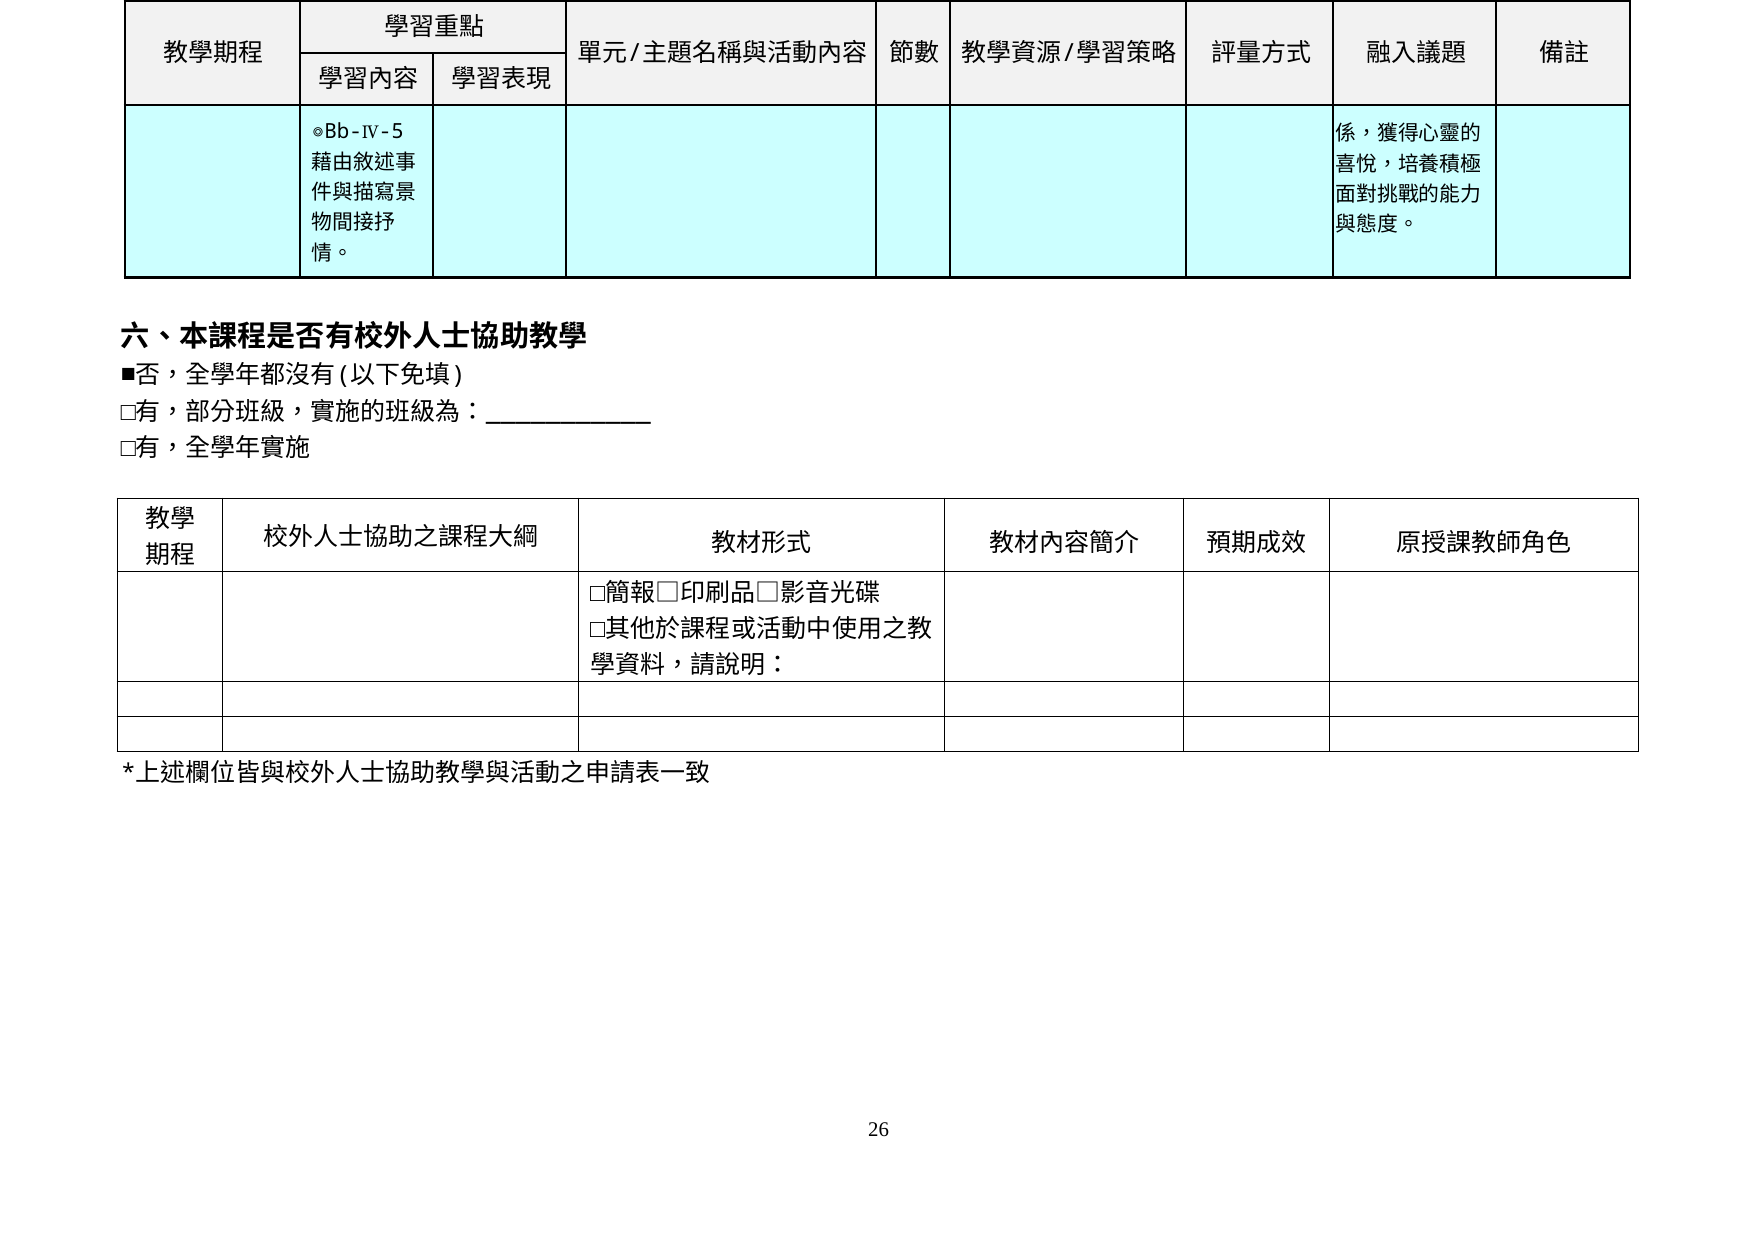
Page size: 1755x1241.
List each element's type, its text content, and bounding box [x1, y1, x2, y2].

table_cell [223, 572, 578, 681]
table_cell [579, 682, 944, 716]
table_header 校外人士協助之課程大綱 [223, 499, 578, 571]
table_cell 學習內容 [301, 54, 432, 104]
text ■否，全學年都沒有(以下免填) [118, 355, 1636, 391]
table_cell ◎Bb-Ⅳ-5 藉由敘述事件與描寫景物間接抒情。 [301, 106, 432, 276]
text *上述欄位皆與校外人士協助教學與活動之申請表一致 [118, 752, 1636, 788]
table_cell [1330, 572, 1638, 681]
table_cell [1330, 682, 1638, 716]
text □有，全學年實施 [118, 427, 1636, 463]
table_cell [223, 682, 578, 716]
table_header 教材內容簡介 [945, 499, 1183, 571]
table_cell [945, 682, 1183, 716]
table_cell [118, 572, 222, 681]
table_cell [579, 717, 944, 751]
table_cell [567, 106, 875, 276]
table_cell [1184, 682, 1329, 716]
table_header 原授課教師角色 [1330, 499, 1638, 571]
table_header 學習重點 [301, 2, 565, 52]
table_header 教材形式 [579, 499, 944, 571]
table_header 教學資源/學習策略 [951, 2, 1185, 104]
table_cell [945, 572, 1183, 681]
table_cell 係，獲得心靈的喜悅，培養積極面對挑戰的能力與態度。 [1334, 106, 1495, 276]
table_cell [1184, 717, 1329, 751]
table_header 教學期程 [126, 2, 299, 104]
table_cell [118, 682, 222, 716]
table_cell [1184, 572, 1329, 681]
table_cell 學習表現 [434, 54, 565, 104]
table_header 預期成效 [1184, 499, 1329, 571]
table_cell [1187, 106, 1332, 276]
text □有，部分班級，實施的班級為：___________ [118, 391, 1636, 427]
table_cell [877, 106, 949, 276]
table_header 教學 期程 [118, 499, 222, 571]
table_cell [1497, 106, 1629, 276]
text 六、本課程是否有校外人士協助教學 [118, 312, 1636, 355]
table_header 評量方式 [1187, 2, 1332, 104]
table_cell [126, 106, 299, 276]
table_cell □簡報□印刷品□影音光碟 □其他於課程或活動中使用之教學資料，請說明： [579, 572, 944, 681]
table_header 融入議題 [1334, 2, 1495, 104]
table_cell [945, 717, 1183, 751]
table_cell [1330, 717, 1638, 751]
table_cell [434, 106, 565, 276]
table_cell [951, 106, 1185, 276]
table_header 節數 [877, 2, 949, 104]
table_cell [118, 717, 222, 751]
table_cell [223, 717, 578, 751]
table_header 備註 [1497, 2, 1629, 104]
table_header 單元/主題名稱與活動內容 [567, 2, 875, 104]
